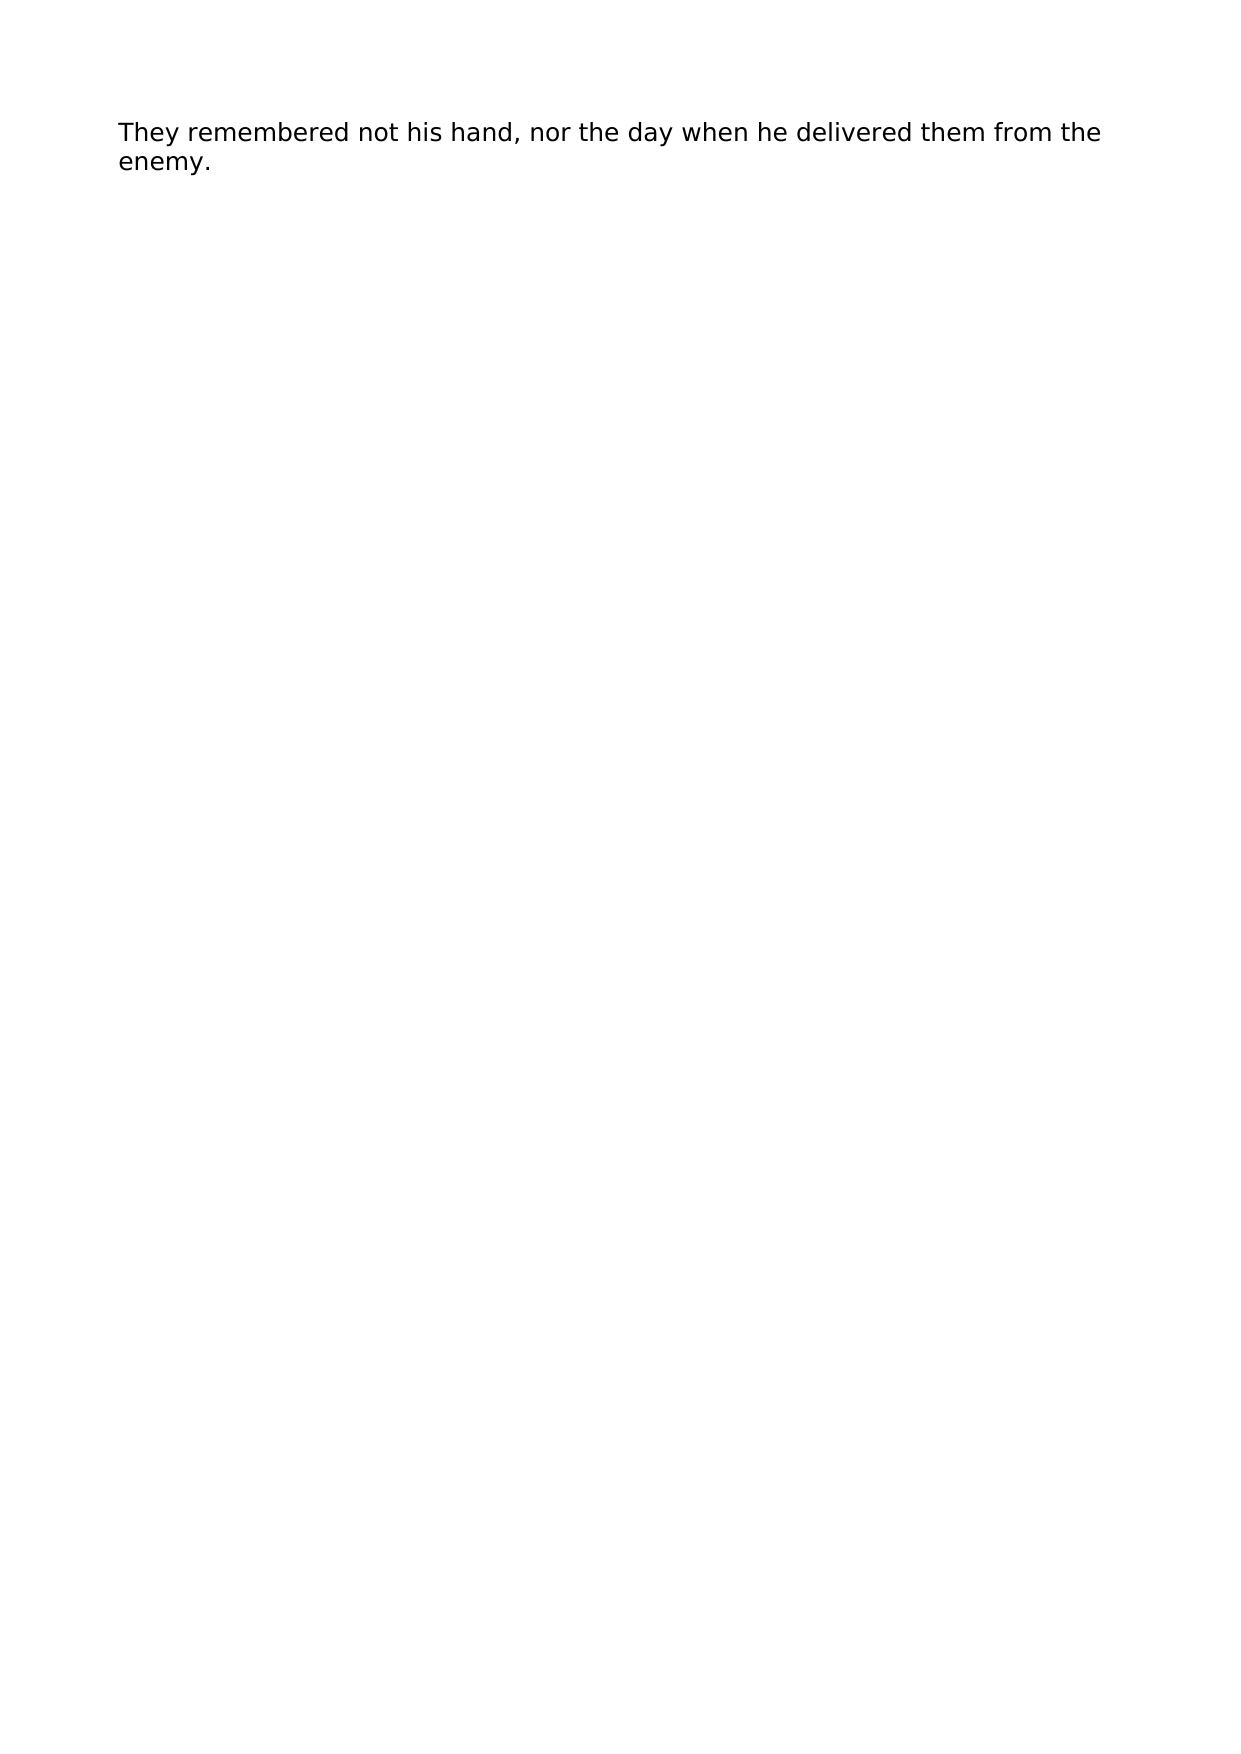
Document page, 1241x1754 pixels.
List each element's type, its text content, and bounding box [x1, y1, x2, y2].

text They remembered not his hand, nor the day when he delivered them from the enemy. [118, 118, 1122, 176]
